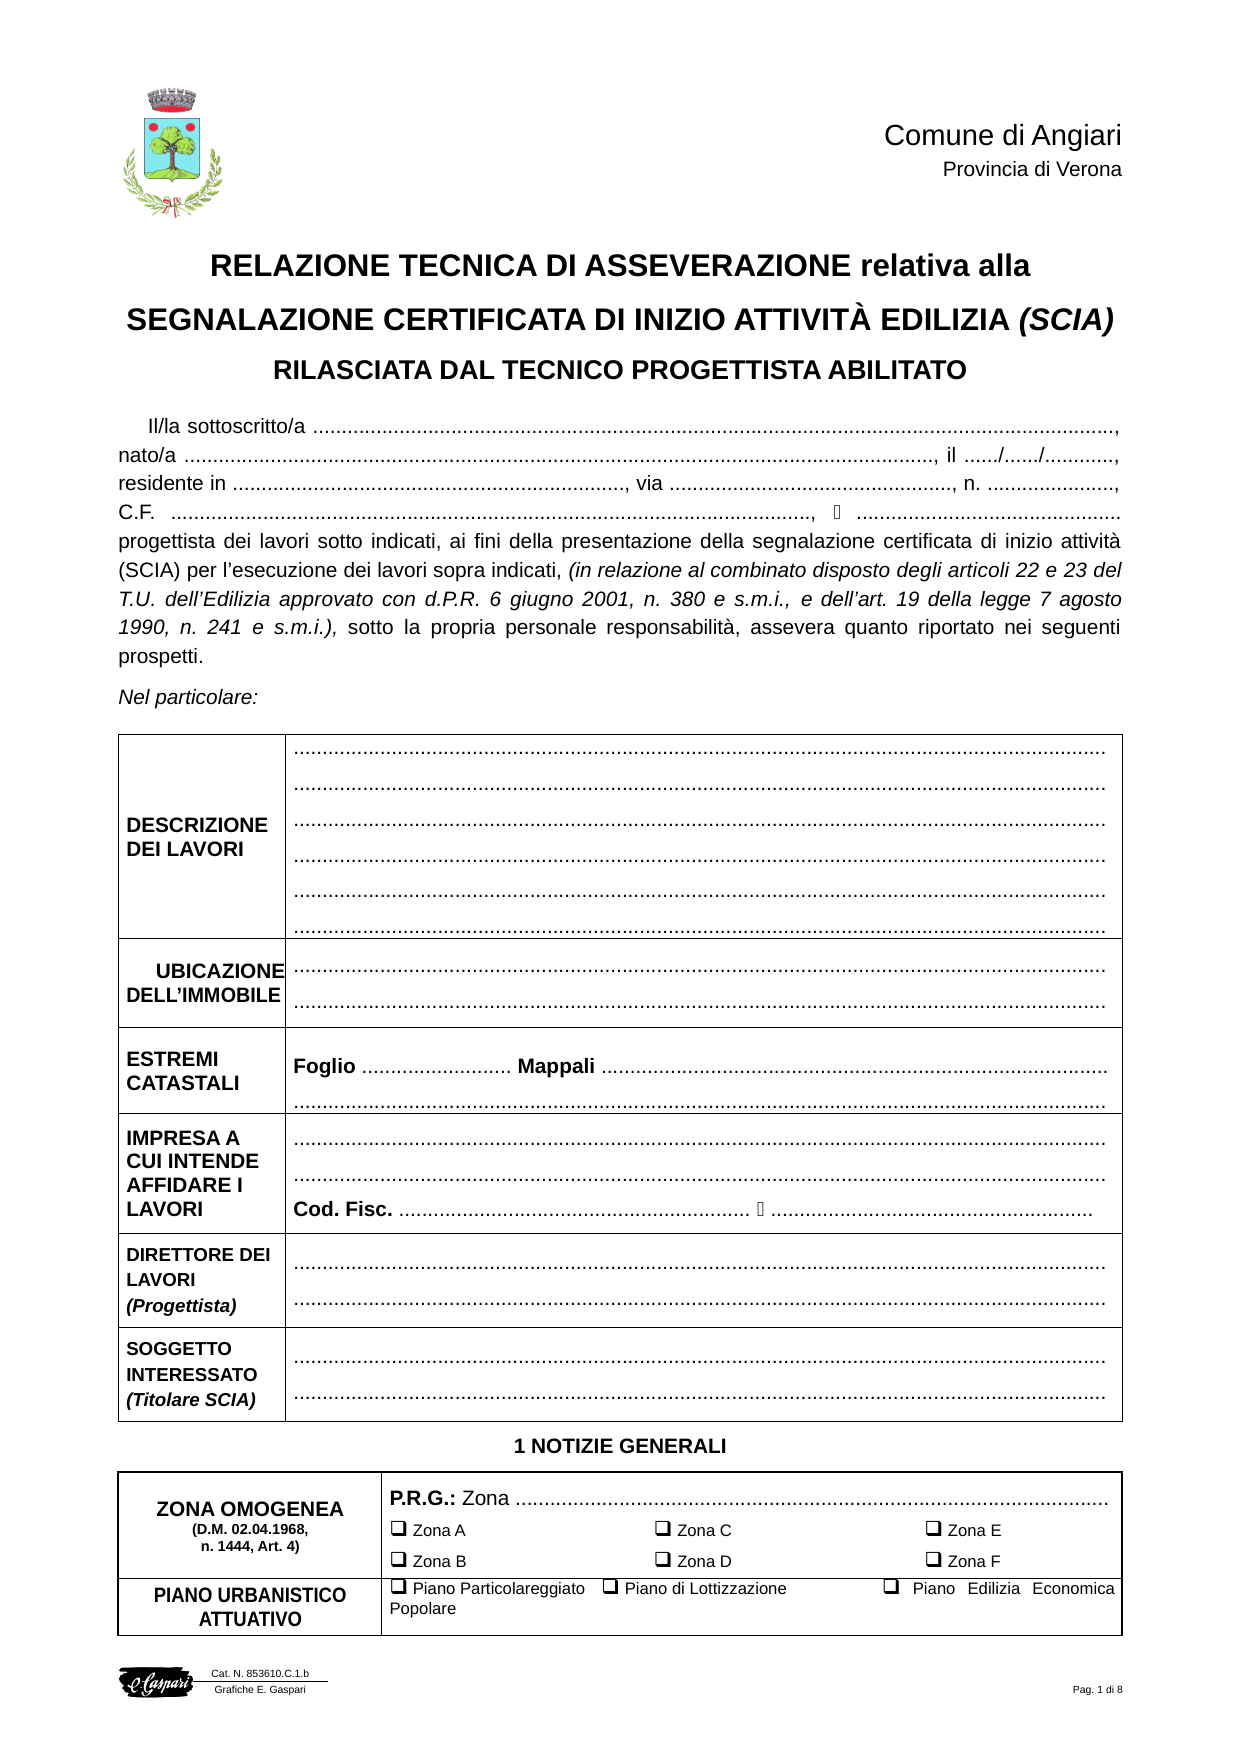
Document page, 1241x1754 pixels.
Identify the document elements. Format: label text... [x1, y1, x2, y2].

text 1 NOTIZIE GENERALI [118, 1434, 1122, 1458]
table_cell UBICAZIONE DELL’IMMOBILE [119, 939, 285, 1027]
table_cell DIRETTORE DEI LAVORI (Progettista) [119, 1234, 285, 1327]
table_cell IMPRESA A CUI INTENDE AFFIDARE I LAVORI [119, 1114, 285, 1232]
text Il/la sottoscritto/a ..........................................................................................................................................., nato/a .................................................................................................................................., il ....../....../............, residente in ...................................................................., via ................................................., n. ......................, C.F. ...............................................................................................................,  .............................................. progettista dei lavori sotto indicati, ai fini della presentazione della segnalazione certificata di inizio attività (SCIA) per l’esecuzione dei lavori sopra indicati, (in relazione al combinato disposto degli articoli 22 e 23 del T.U. dell’Edilizia approvato con d.P.R. 6 giugno 2001, n. 380 e s.m.i., e dell’art. 19 della legge 7 agosto 1990, n. 241 e s.m.i.), sotto la propria personale responsabilità, assevera quanto riportato nei seguenti prospetti. [118, 414, 1122, 668]
table_cell ............................................................................................................................................. ............................................................................................................................................. [286, 1234, 1122, 1327]
title SEGNALAZIONE CERTIFICATA DI INIZIO ATTIVITÀ EDILIZIA (SCIA) [118, 301, 1122, 336]
table_cell SOGGETTO INTERESSATO (Titolare SCIA) [119, 1328, 285, 1421]
table_cell ESTREMI CATASTALI [119, 1028, 285, 1113]
table_cell Foglio .......................... Mappali ........................................................................................ ............................................................................................................................................. [286, 1028, 1122, 1113]
title RELAZIONE TECNICA DI ASSEVERAZIONE relativa alla [118, 247, 1122, 283]
title Nel particolare: [118, 685, 1122, 709]
table_header ............................................................................................................................................. ............................................................................................................................................. ............................................................................................................................................. ............................................................................................................................................. ............................................................................................................................................. ............................................................................................................................................. [286, 735, 1122, 938]
table_header DESCRIZIONE DEI LAVORI [119, 735, 285, 938]
table_header P.R.G.: Zona .......................................................................................................  Zona A  Zona C  Zona E  Zona B  Zona D  Zona F [382, 1473, 1121, 1578]
table_cell  Piano Particolareggiato  Piano di Lottizzazione  Piano Edilizia Economica Popolare [382, 1579, 1121, 1635]
table_cell ............................................................................................................................................. ............................................................................................................................................. Cod. Fisc. .............................................................  ........................................................ [286, 1114, 1122, 1232]
picture [118, 1666, 194, 1698]
text Comune di Angiari [224, 118, 1122, 152]
table_cell ............................................................................................................................................. ............................................................................................................................................. [286, 939, 1122, 1027]
table_cell ............................................................................................................................................. ............................................................................................................................................. [286, 1328, 1122, 1421]
table_header ZONA OMOGENEA (D.M. 02.04.1968, n. 1444, Art. 4) [119, 1473, 381, 1578]
text RILASCIATA DAL TECNICO PROGETTISTA ABILITATO [118, 354, 1122, 386]
table_cell PIANO URBANISTICO ATTUATIVO [119, 1579, 381, 1635]
picture [122, 87, 224, 219]
text Provincia di Verona [224, 157, 1122, 181]
